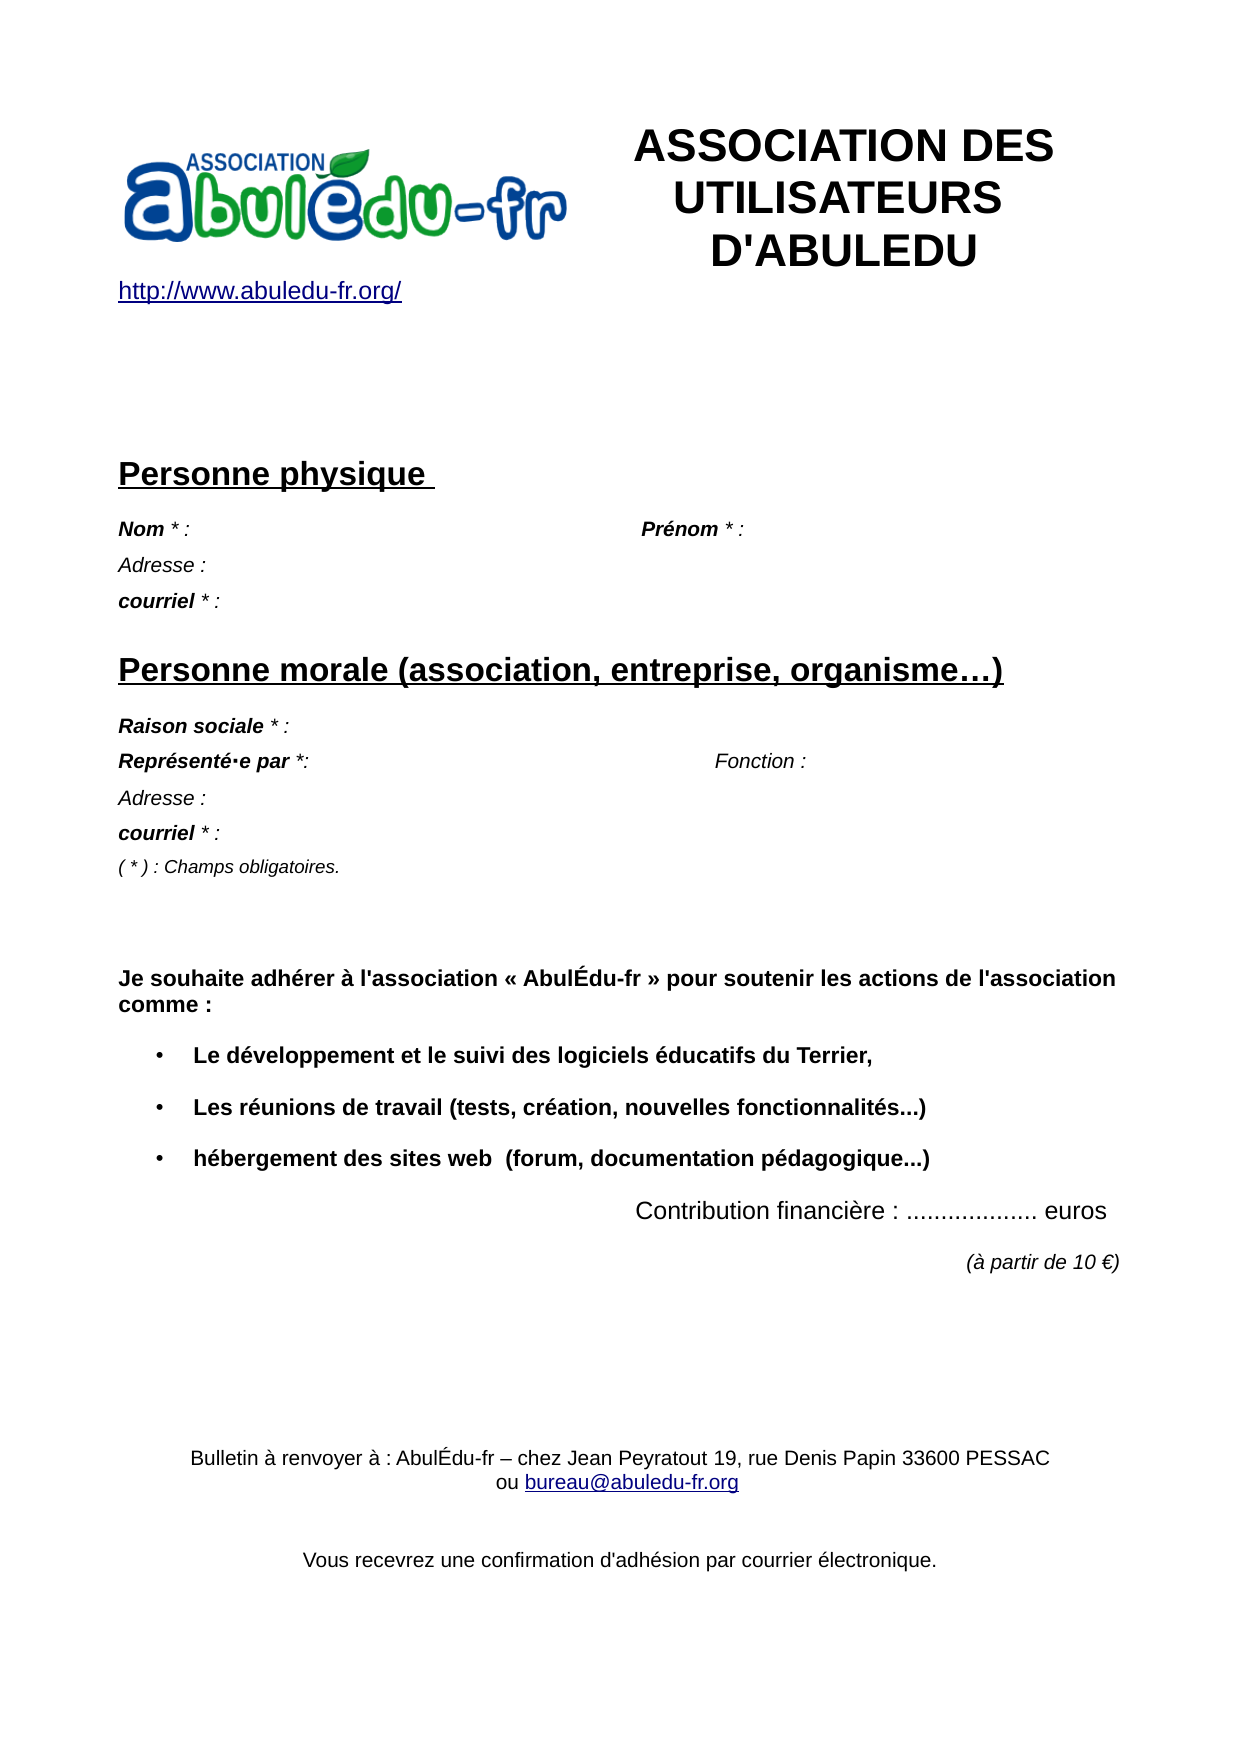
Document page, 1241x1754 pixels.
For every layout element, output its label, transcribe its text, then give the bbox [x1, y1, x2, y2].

text Vous recevrez une confirmation d'adhésion par courrier électronique. [118, 1548, 1122, 1572]
text Personne physique [118, 454, 1122, 492]
picture [124, 149, 567, 242]
list Les réunions de travail (tests, création, nouvelles fonctionnalités...) [156, 1094, 1122, 1120]
text ASSOCIATION DES UTILISATEURS [118, 118, 1122, 223]
text Je souhaite adhérer à l'association « AbulÉdu-fr » pour soutenir les actions de l'association comme : [118, 964, 1122, 1017]
text Nom * : Prénom * : Adresse : courriel * : [118, 517, 1122, 613]
text Bulletin à renvoyer à : AbulÉdu-fr – chez Jean Peyratout 19, rue Denis Papin 33600 PESSAC ou bureau@abuledu-fr.org [118, 1446, 1122, 1523]
text Contribution financière : ................... euros [118, 1196, 1122, 1225]
list hébergement des sites web (forum, documentation pédagogique...) [156, 1145, 1122, 1171]
text http://www.abuledu-fr.org/ [118, 276, 1122, 305]
text Raison sociale * : Représenté⋅e par *: Fonction : Adresse : courriel * : ( * ) : Champs obligatoires. [118, 713, 1122, 877]
text D'ABULEDU [118, 223, 1122, 276]
text Personne morale (association, entreprise, organisme…) [118, 650, 1122, 688]
list Le développement et le suivi des logiciels éducatifs du Terrier, [156, 1042, 1122, 1069]
text (à partir de 10 €) [118, 1250, 1122, 1274]
